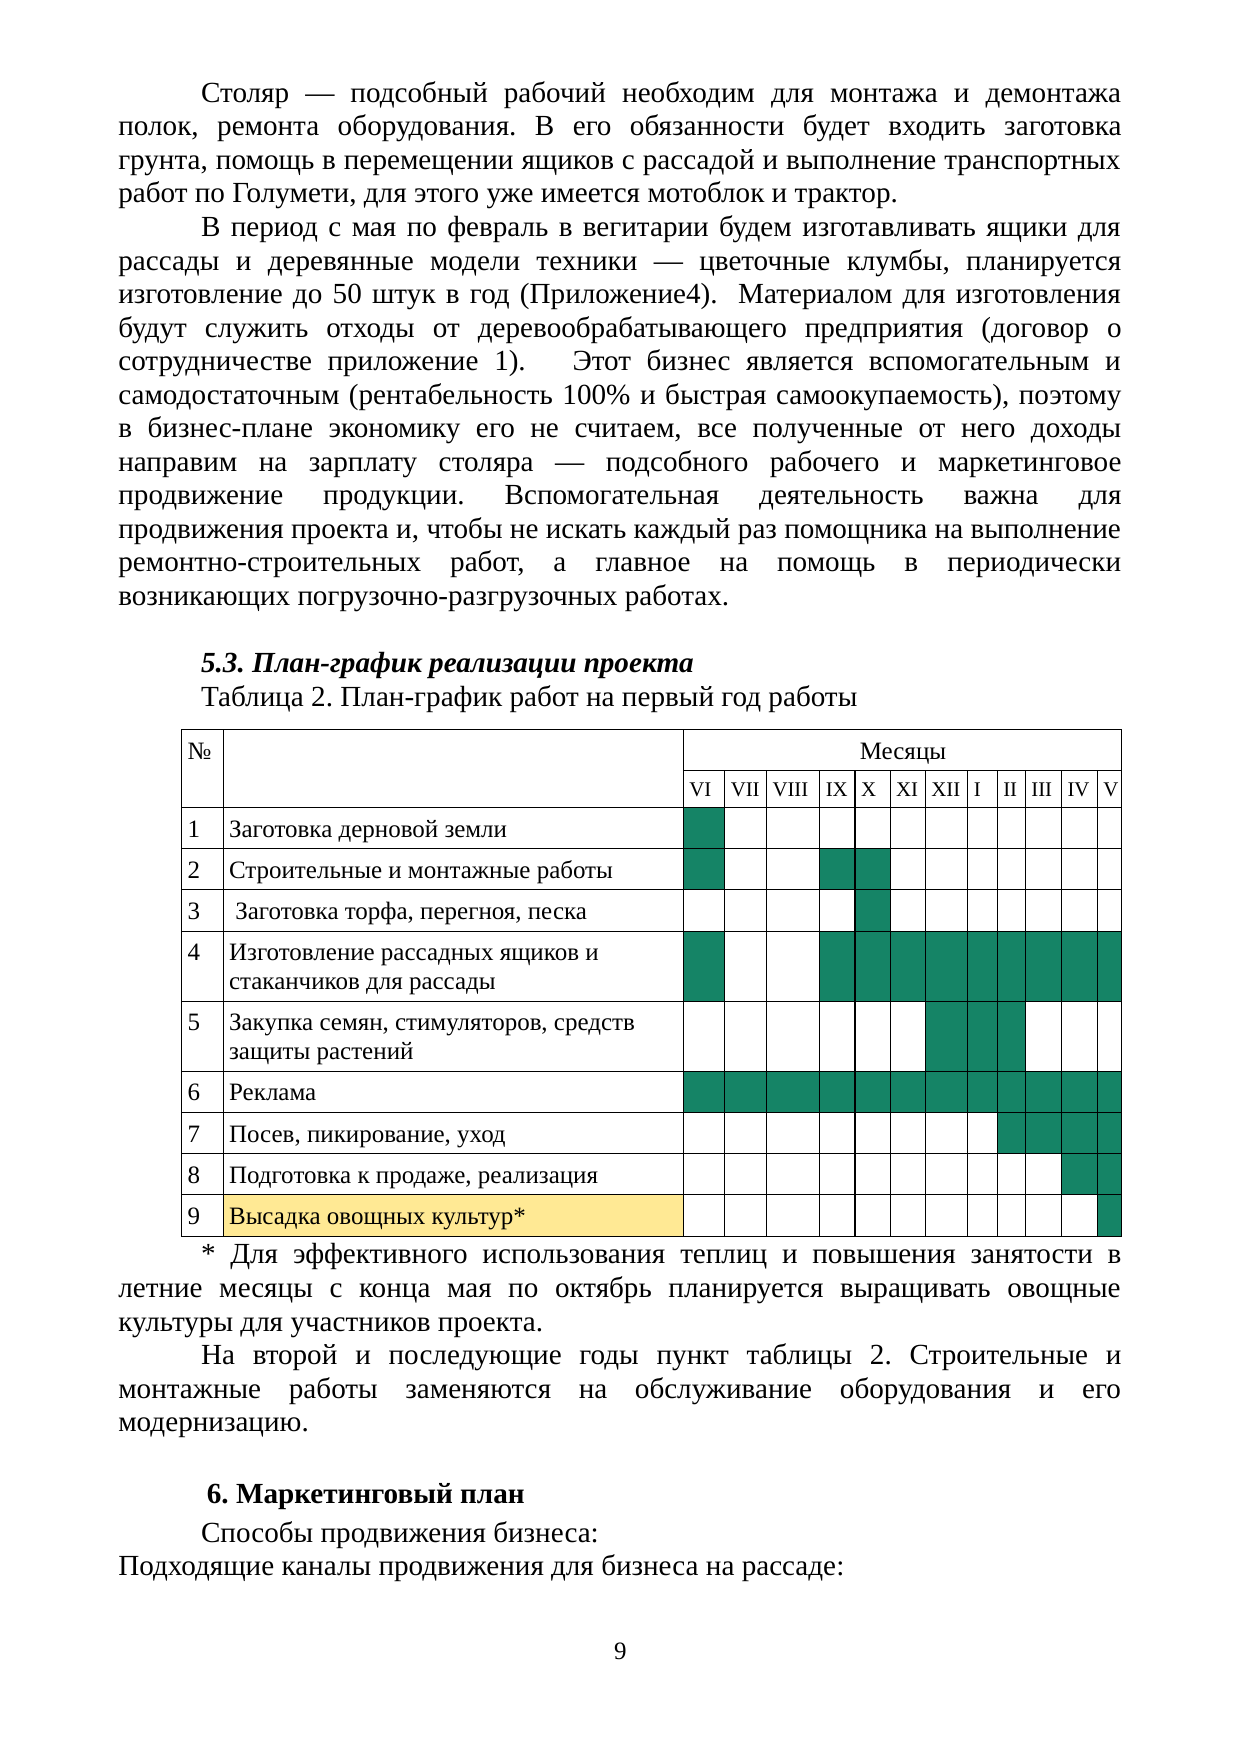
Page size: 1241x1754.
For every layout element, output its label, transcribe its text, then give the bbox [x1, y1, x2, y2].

table_cell Заготовка дерновой земли [224, 808, 683, 848]
table_cell [684, 1154, 724, 1194]
table_cell [998, 1154, 1025, 1194]
table_cell [856, 1154, 890, 1194]
table_cell [1026, 1072, 1061, 1112]
table_cell [820, 890, 854, 931]
table_cell IV [1062, 771, 1097, 807]
table_cell [725, 1195, 766, 1236]
table_cell [767, 932, 819, 1001]
table_cell 6 [182, 1072, 223, 1112]
table_cell X [856, 771, 890, 807]
table_cell [684, 932, 724, 1001]
table_cell 5 [182, 1002, 223, 1071]
subtitle Способы продвижения бизнеса: [118, 1515, 1122, 1548]
table_cell [998, 1072, 1025, 1112]
table_cell [856, 1002, 890, 1071]
table_header № [182, 730, 223, 807]
table_cell [968, 1154, 997, 1194]
table_cell [1062, 890, 1097, 931]
table_cell [998, 808, 1025, 848]
table_cell IX [820, 771, 854, 807]
table_cell [1098, 890, 1121, 931]
table_cell Посев, пикирование, уход [224, 1113, 683, 1153]
table_cell [856, 808, 890, 848]
table_cell [1062, 1195, 1097, 1236]
table_cell [725, 932, 766, 1001]
table_cell II [998, 771, 1025, 807]
table_cell [926, 932, 967, 1001]
table_cell [891, 1195, 925, 1236]
table_cell [968, 932, 997, 1001]
table_cell [767, 1072, 819, 1112]
table_cell [725, 1113, 766, 1153]
table_cell [767, 1002, 819, 1071]
table_cell XII [926, 771, 967, 807]
table_cell [968, 1002, 997, 1071]
table_cell [1026, 808, 1061, 848]
table_cell [1098, 1072, 1121, 1112]
text * Для эффективного использования теплиц и повышения занятости в летние месяцы с конца мая по октябрь планируется выращивать овощные культуры для участников проекта. [118, 1237, 1122, 1337]
table_cell [1026, 890, 1061, 931]
table_cell [1098, 1195, 1121, 1236]
table_cell [891, 808, 925, 848]
table_cell [1026, 1113, 1061, 1153]
table_cell [856, 1072, 890, 1112]
table_cell [820, 1154, 854, 1194]
table_cell [767, 1113, 819, 1153]
table_cell [767, 1195, 819, 1236]
text 6. Маркетинговый план [118, 1476, 1122, 1510]
table_cell [998, 849, 1025, 889]
table_cell [725, 1002, 766, 1071]
table_cell VIII [767, 771, 819, 807]
table_cell [820, 932, 854, 1001]
table_cell [968, 808, 997, 848]
table_cell [684, 1113, 724, 1153]
table_cell [820, 1002, 854, 1071]
table_cell [1062, 1072, 1097, 1112]
table_cell Подготовка к продаже, реализация [224, 1154, 683, 1194]
table_cell [856, 932, 890, 1001]
table_cell [1026, 1195, 1061, 1236]
table_cell [998, 1113, 1025, 1153]
table_cell [926, 890, 967, 931]
table_cell [1098, 808, 1121, 848]
table_header [224, 730, 683, 807]
table_cell [767, 890, 819, 931]
table_cell [1098, 1154, 1121, 1194]
table_cell [820, 1072, 854, 1112]
table_cell [998, 890, 1025, 931]
table_cell [891, 890, 925, 931]
table_cell [1098, 932, 1121, 1001]
table_cell [926, 1002, 967, 1071]
table_cell [926, 1072, 967, 1112]
table_cell V [1098, 771, 1121, 807]
table_cell Высадка овощных культур* [224, 1195, 683, 1236]
table_cell [998, 1002, 1025, 1071]
table_cell III [1026, 771, 1061, 807]
table_cell 1 [182, 808, 223, 848]
table_cell [725, 890, 766, 931]
table_cell [1026, 932, 1061, 1001]
table_cell [926, 1195, 967, 1236]
table_cell [1062, 1113, 1097, 1153]
table_cell 9 [182, 1195, 223, 1236]
table_cell [891, 1113, 925, 1153]
table_cell [1026, 1002, 1061, 1071]
table_cell [891, 932, 925, 1001]
table_cell 7 [182, 1113, 223, 1153]
table_cell Строительные и монтажные работы [224, 849, 683, 889]
table_cell [891, 849, 925, 889]
table_cell [1026, 1154, 1061, 1194]
table_cell 4 [182, 932, 223, 1001]
table_cell Изготовление рассадных ящиков и стаканчиков для рассады [224, 932, 683, 1001]
table_cell [891, 1072, 925, 1112]
table_cell [725, 1154, 766, 1194]
table_cell [856, 890, 890, 931]
table_cell [968, 1072, 997, 1112]
table_cell [1062, 1002, 1097, 1071]
table_cell [767, 808, 819, 848]
table_cell [1062, 849, 1097, 889]
table_cell [684, 890, 724, 931]
table_cell 3 [182, 890, 223, 931]
table_cell [767, 849, 819, 889]
table_cell [684, 849, 724, 889]
table_cell [1062, 932, 1097, 1001]
text Таблица 2. План-график работ на первый год работы [118, 679, 1122, 712]
table_cell [725, 808, 766, 848]
table_cell [1098, 1113, 1121, 1153]
table_cell Реклама [224, 1072, 683, 1112]
table_cell [1098, 1002, 1121, 1071]
table_cell [684, 1195, 724, 1236]
table_cell [684, 1072, 724, 1112]
table_cell [968, 1113, 997, 1153]
table_cell [998, 932, 1025, 1001]
table_cell [1062, 808, 1097, 848]
table_cell Заготовка торфа, перегноя, песка [224, 890, 683, 931]
table_cell [1062, 1154, 1097, 1194]
table_cell [926, 1113, 967, 1153]
table_cell [725, 849, 766, 889]
text Столяр — подсобный рабочий необходим для монтажа и демонтажа полок, ремонта оборудования. В его обязанности будет входить заготовка грунта, помощь в перемещении ящиков с рассадой и выполнение транспортных работ по Голумети, для этого уже имеется мотоблок и трактор. [118, 75, 1122, 209]
text На второй и последующие годы пункт таблицы 2. Строительные и монтажные работы заменяются на обслуживание оборудования и его модернизацию. [118, 1337, 1122, 1438]
table_cell VI [684, 771, 724, 807]
text 5.3. План-график реализации проекта [118, 645, 1122, 679]
table_cell [891, 1154, 925, 1194]
table_cell [725, 1072, 766, 1112]
table_cell [926, 808, 967, 848]
table_cell XI [891, 771, 925, 807]
table_cell [968, 1195, 997, 1236]
table_cell 8 [182, 1154, 223, 1194]
table_cell [891, 1002, 925, 1071]
table_cell [998, 1195, 1025, 1236]
table_cell [820, 1113, 854, 1153]
table_cell [820, 1195, 854, 1236]
table_cell [968, 849, 997, 889]
table_cell [856, 1195, 890, 1236]
table_cell 2 [182, 849, 223, 889]
table_cell VII [725, 771, 766, 807]
table_cell [767, 1154, 819, 1194]
table_cell [856, 849, 890, 889]
table_cell Закупка семян, стимуляторов, средств защиты растений [224, 1002, 683, 1071]
table_cell [684, 1002, 724, 1071]
table_cell [820, 849, 854, 889]
text В период с мая по февраль в вегитарии будем изготавливать ящики для рассады и деревянные модели техники — цветочные клумбы, планируется изготовление до 50 штук в год (Приложение4). Материалом для изготовления будут служить отходы от деревообрабатывающего предприятия (договор о сотрудничестве приложение 1). Этот бизнес является вспомогательным и самодостаточным (рентабельность 100% и быстрая самоокупаемость), поэтому в бизнес-плане экономику его не считаем, все полученные от него доходы направим на зарплату столяра — подсобного рабочего и маркетинговое продвижение продукции. Вспомогательная деятельность важна для продвижения проекта и, чтобы не искать каждый раз помощника на выполнение ремонтно-строительных работ, а главное на помощь в периодически возникающих погрузочно-разгрузочных работах. [118, 209, 1122, 612]
table_cell [684, 808, 724, 848]
table_cell I [968, 771, 997, 807]
table_header Месяцы [684, 730, 1121, 770]
table_cell [856, 1113, 890, 1153]
text Подходящие каналы продвижения для бизнеса на рассаде: [118, 1548, 1122, 1582]
table_cell [926, 1154, 967, 1194]
table_cell [926, 849, 967, 889]
table_cell [820, 808, 854, 848]
table_cell [1098, 849, 1121, 889]
table_cell [1026, 849, 1061, 889]
table_cell [968, 890, 997, 931]
